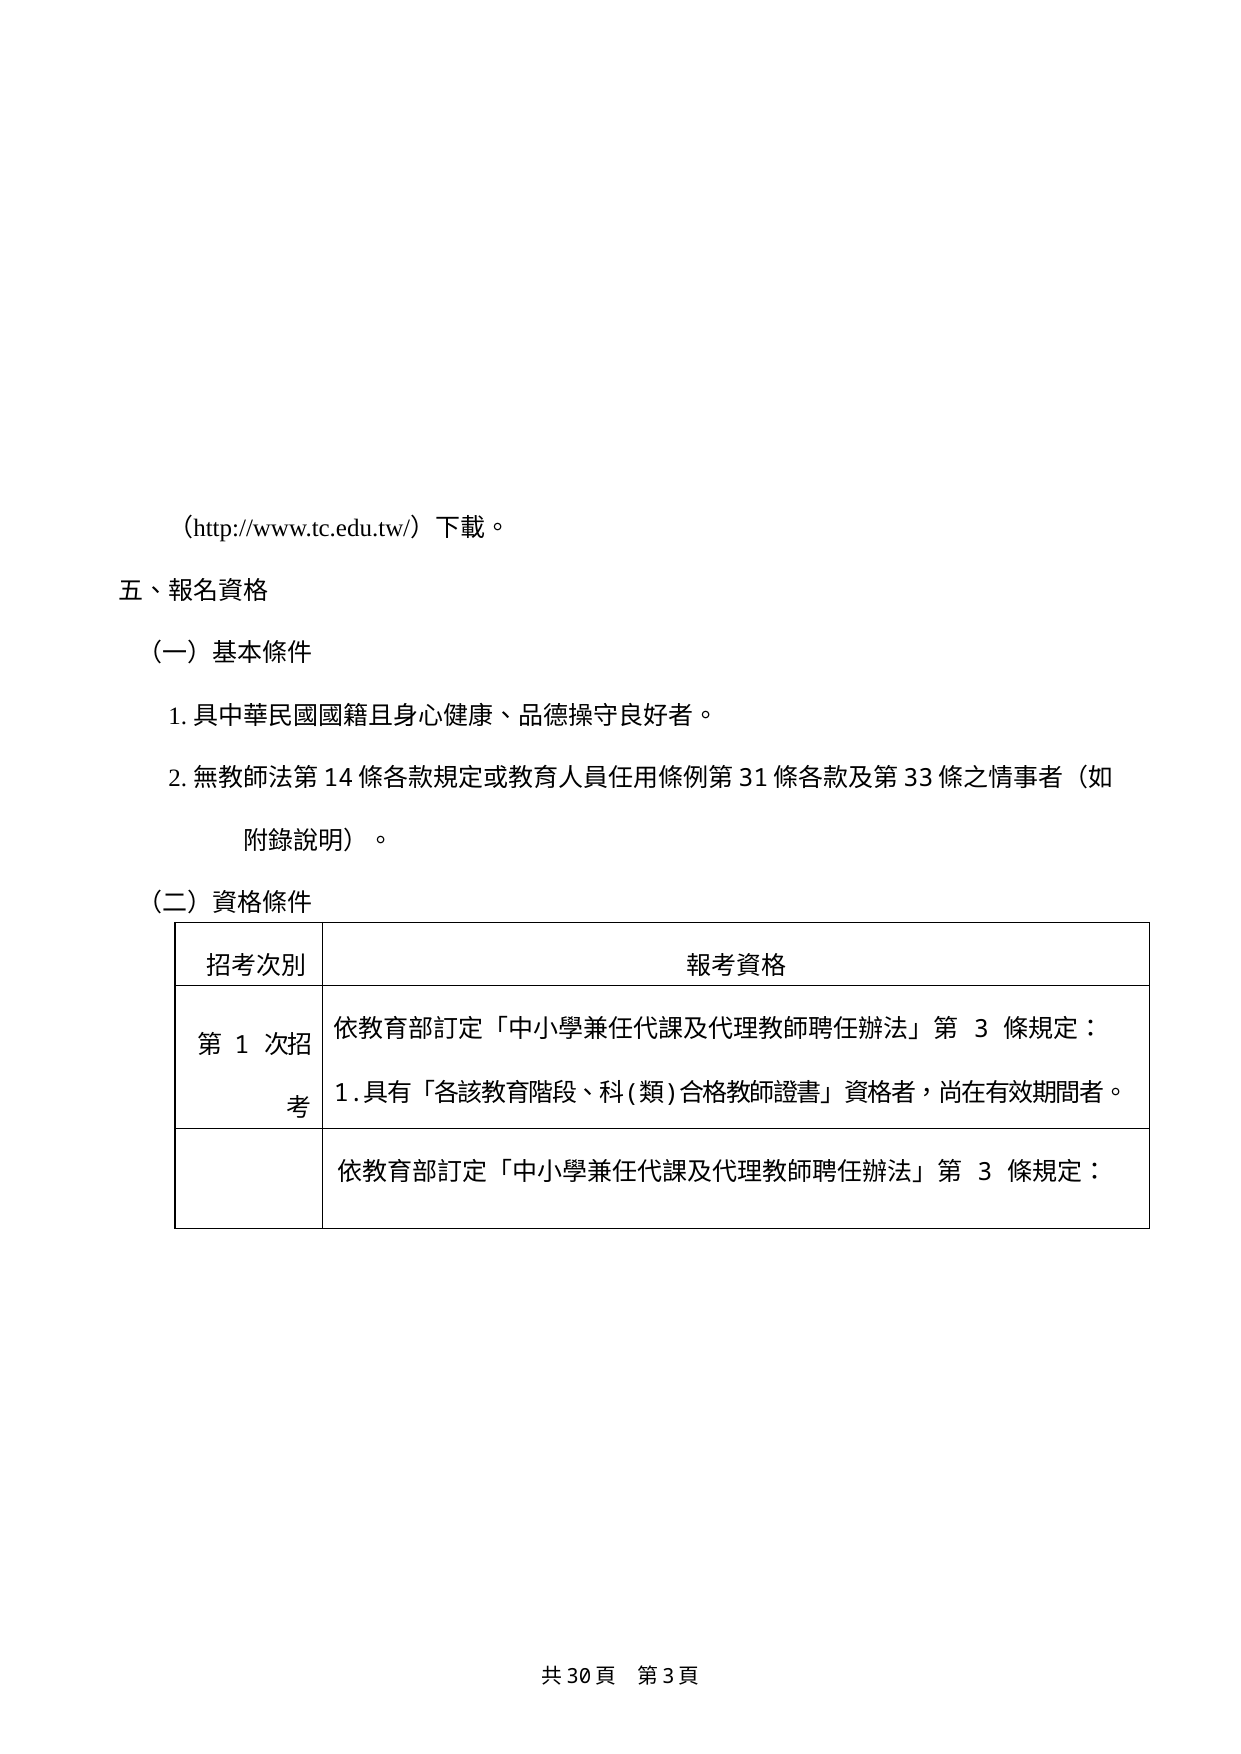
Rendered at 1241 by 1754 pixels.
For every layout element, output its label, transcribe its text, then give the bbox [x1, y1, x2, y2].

text （http://www.tc.edu.tw/）下載。 [118, 484, 1122, 547]
table_cell [176, 1129, 322, 1227]
table_cell 第 1 次招考 [176, 986, 322, 1128]
text （二）資格條件 [118, 859, 1122, 922]
text 2. 無教師法第14條各款規定或教育人員任用條例第31條各款及第33條之情事者（如附錄說明）。 [118, 734, 1122, 859]
table_cell 依教育部訂定「中小學兼任代課及代理教師聘任辦法」第 3 條規定： [323, 1129, 1149, 1227]
table_header 招考次別 [176, 923, 322, 985]
text 1. 具中華民國國籍且身心健康、品德操守良好者。 [118, 672, 1122, 734]
text （一）基本條件 [118, 609, 1122, 672]
table_header 報考資格 [323, 923, 1149, 985]
table_cell 依教育部訂定「中小學兼任代課及代理教師聘任辦法」第 3 條規定： 1.具有「各該教育階段、科(類)合格教師證書」資格者，尚在有效期間者。 [323, 986, 1149, 1128]
text 五、報名資格 [118, 547, 1122, 609]
